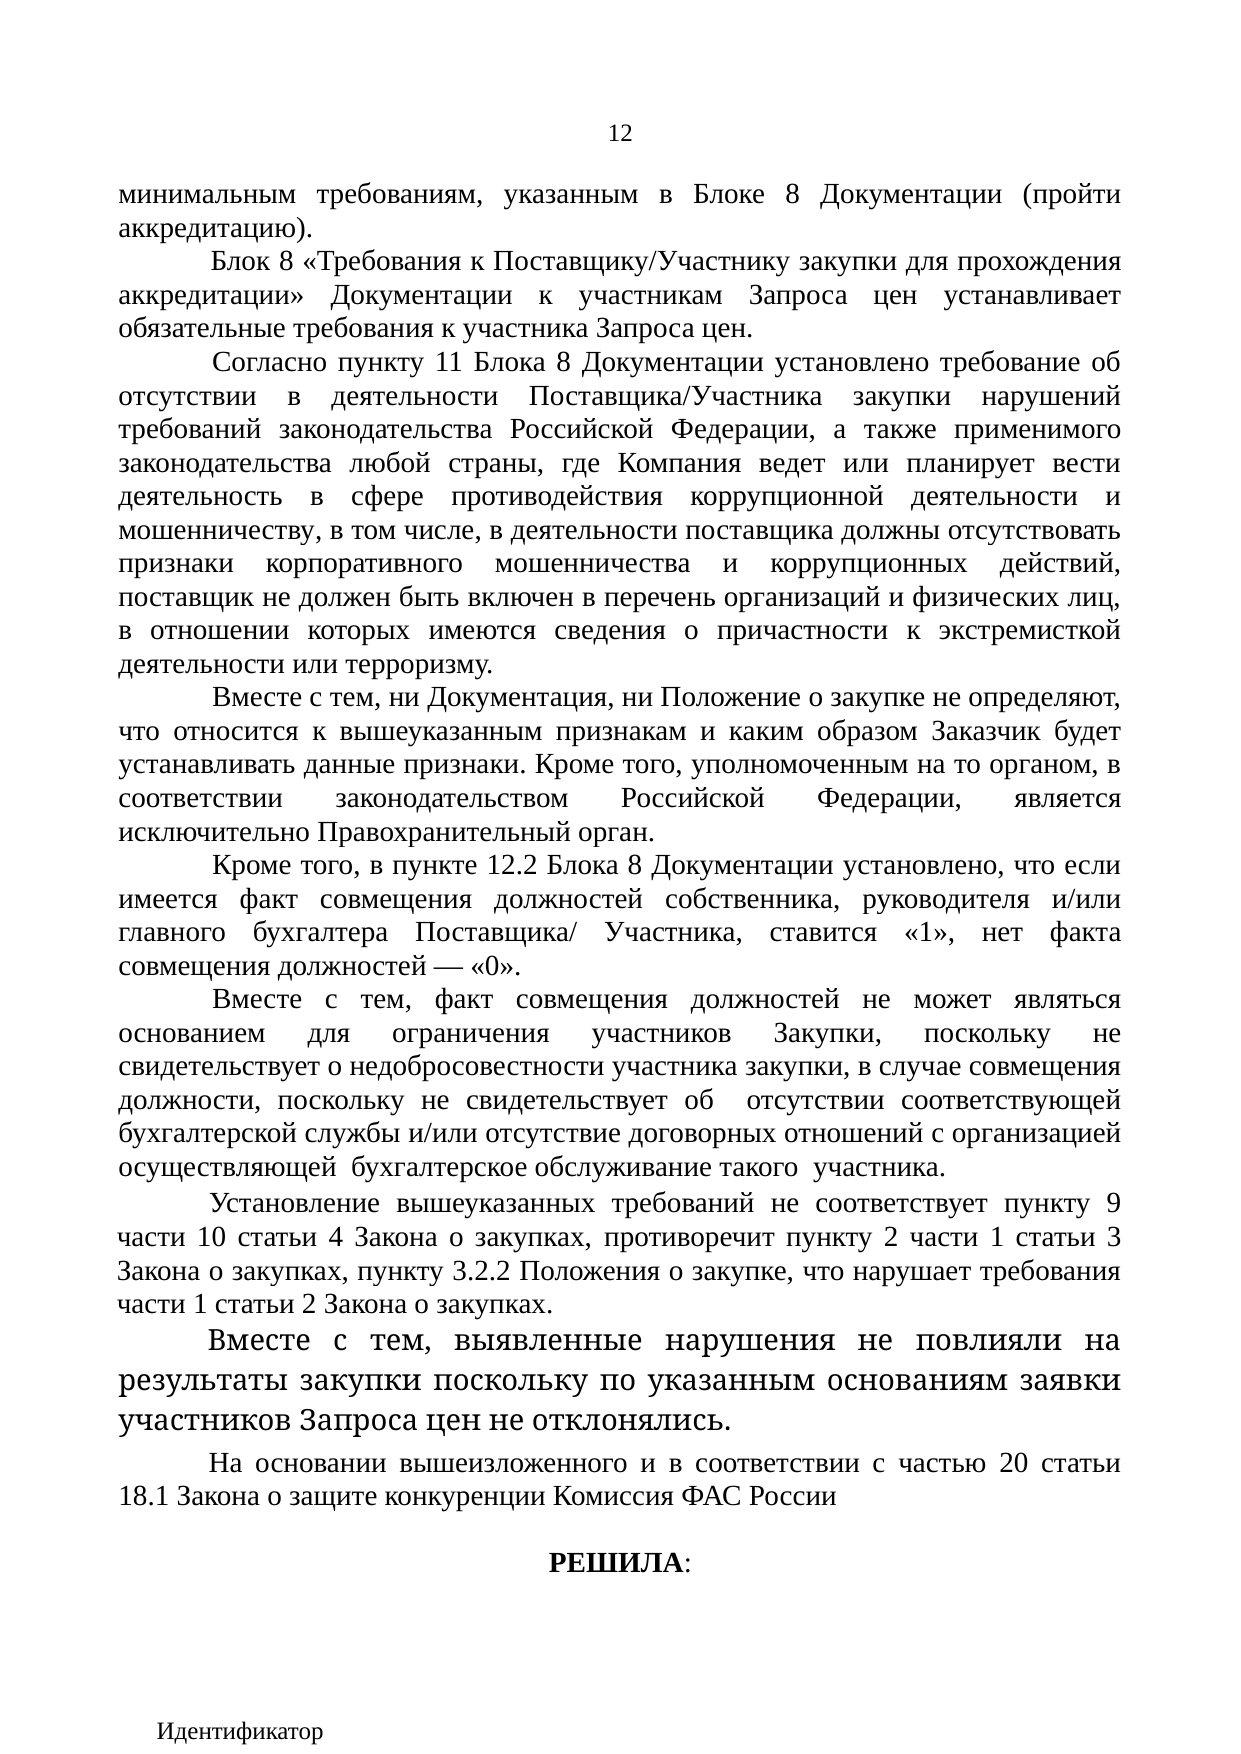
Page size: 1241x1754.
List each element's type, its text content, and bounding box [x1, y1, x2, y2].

text минимальным требованиям, указанным в Блоке 8 Документации (пройти аккредитацию). [118, 176, 1122, 243]
text Блок 8 «Требования к Поставщику/Участнику закупки для прохождения аккредитации» Документации к участникам Запроса цен устанавливает обязательные требования к участника Запроса цен. [118, 243, 1122, 344]
text Кроме того, в пункте 12.2 Блока 8 Документации установлено, что если имеется факт совмещения должностей собственника, руководителя и/или главного бухгалтера Поставщика/ Участника, ставится «1», нет факта совмещения должностей — «0». [118, 847, 1122, 981]
text На основании вышеизложенного и в соответствии с частью 20 статьи 18.1 Закона о защите конкуренции Комиссия ФАС России [118, 1445, 1122, 1512]
text Согласно пункту 11 Блока 8 Документации установлено требование об отсутствии в деятельности Поставщика/Участника закупки нарушений требований законодательства Российской Федерации, а также применимого законодательства любой страны, где Компания ведет или планирует вести деятельность в сфере противодействия коррупционной деятельности и мошенничеству, в том числе, в деятельности поставщика должны отсутствовать признаки корпоративного мошенничества и коррупционных действий, поставщик не должен быть включен в перечень организаций и физических лиц, в отношении которых имеются сведения о причастности к экстремисткой деятельности или терроризму. [118, 344, 1122, 679]
text Вместе с тем, факт совмещения должностей не может являться основанием для ограничения участников Закупки, поскольку не свидетельствует о недобросовестности участника закупки, в случае совмещения должности, поскольку не свидетельствует об отсутствии соответствующей бухгалтерской службы и/или отсутствие договорных отношений с организацией осуществляющей бухгалтерское обслуживание такого участника. [118, 981, 1122, 1183]
text РЕШИЛА: [118, 1545, 1122, 1579]
text Вместе с тем, ни Документация, ни Положение о закупке не определяют, что относится к вышеуказанным признакам и каким образом Заказчик будет устанавливать данные признаки. Кроме того, уполномоченным на то органом, в соответствии законодательством Российской Федерации, является исключительно Правохранительный орган. [118, 679, 1122, 847]
text Установление вышеуказанных требований не соответствует пункту 9 части 10 статьи 4 Закона о закупках, противоречит пункту 2 части 1 статьи 3 Закона о закупках, пункту 3.2.2 Положения о закупке, что нарушает требования части 1 статьи 2 Закона о закупках. [117, 1186, 1122, 1320]
text Вместе с тем, выявленные нарушения не повлияли на результаты закупки поскольку по указанным основаниям заявки участников Запроса цен не отклонялись. [118, 1320, 1122, 1439]
